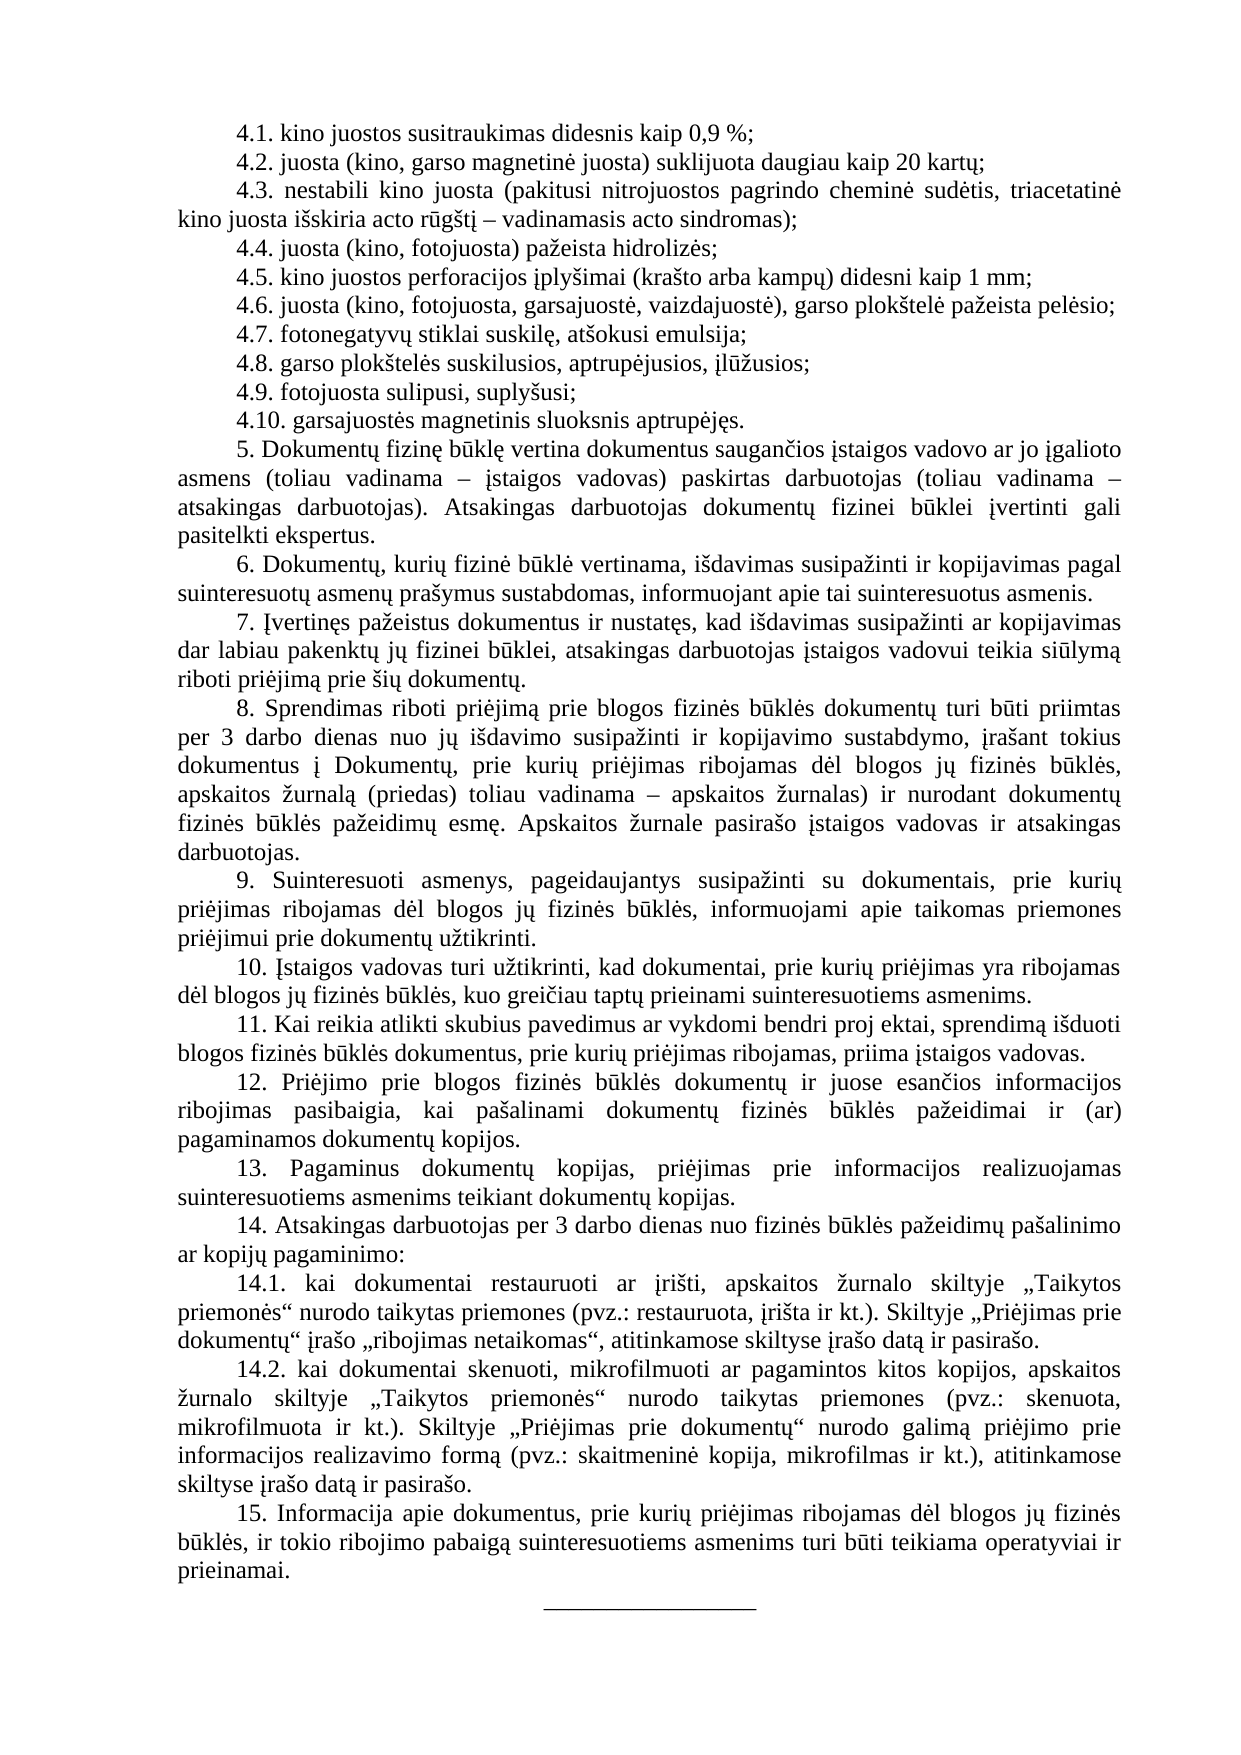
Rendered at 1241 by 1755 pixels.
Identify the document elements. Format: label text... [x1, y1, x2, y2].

text 4.10. garsajuostės magnetinis sluoksnis aptrupėjęs. [177, 406, 1122, 434]
text 14.1. kai dokumentai restauruoti ar įrišti, apskaitos žurnalo skiltyje „Taikytos priemonės“ nurodo taikytas priemones (pvz.: restauruota, įrišta ir kt.). Skiltyje „Priėjimas prie dokumentų“ įrašo „ribojimas netaikomas“, atitinkamose skiltyse įrašo datą ir pasirašo. [177, 1268, 1122, 1354]
text 4.7. fotonegatyvų stiklai suskilę, atšokusi emulsija; [177, 319, 1122, 348]
text 11. Kai reikia atlikti skubius pavedimus ar vykdomi bendri proj ektai, sprendimą išduoti blogos fizinės būklės dokumentus, prie kurių priėjimas ribojamas, priima įstaigos vadovas. [177, 1009, 1122, 1067]
text 4.3. nestabili kino juosta (pakitusi nitrojuostos pagrindo cheminė sudėtis, triacetatinė kino juosta išskiria acto rūgštį – vadinamasis acto sindromas); [177, 176, 1122, 233]
text 9. Suinteresuoti asmenys, pageidaujantys susipažinti su dokumentais, prie kurių priėjimas ribojamas dėl blogos jų fizinės būklės, informuojami apie taikomas priemones priėjimui prie dokumentų užtikrinti. [177, 866, 1122, 952]
text _________________ [177, 1584, 1122, 1613]
text 4.5. kino juostos perforacijos įplyšimai (krašto arba kampų) didesni kaip 1 mm; [177, 262, 1122, 291]
text 10. Įstaigos vadovas turi užtikrinti, kad dokumentai, prie kurių priėjimas yra ribojamas dėl blogos jų fizinės būklės, kuo greičiau taptų prieinami suinteresuotiems asmenims. [177, 952, 1122, 1009]
text 8. Sprendimas riboti priėjimą prie blogos fizinės būklės dokumentų turi būti priimtas per 3 darbo dienas nuo jų išdavimo susipažinti ir kopijavimo sustabdymo, įrašant tokius dokumentus į Dokumentų, prie kurių priėjimas ribojamas dėl blogos jų fizinės būklės, apskaitos žurnalą (priedas) toliau vadinama – apskaitos žurnalas) ir nurodant dokumentų fizinės būklės pažeidimų esmę. Apskaitos žurnale pasirašo įstaigos vadovas ir atsakingas darbuotojas. [177, 693, 1122, 866]
text 15. Informacija apie dokumentus, prie kurių priėjimas ribojamas dėl blogos jų fizinės būklės, ir tokio ribojimo pabaigą suinteresuotiems asmenims turi būti teikiama operatyviai ir prieinamai. [177, 1498, 1122, 1584]
text 13. Pagaminus dokumentų kopijas, priėjimas prie informacijos realizuojamas suinteresuotiems asmenims teikiant dokumentų kopijas. [177, 1153, 1122, 1211]
text 12. Priėjimo prie blogos fizinės būklės dokumentų ir juose esančios informacijos ribojimas pasibaigia, kai pašalinami dokumentų fizinės būklės pažeidimai ir (ar) pagaminamos dokumentų kopijos. [177, 1067, 1122, 1153]
text 4.9. fotojuosta sulipusi, suplyšusi; [177, 377, 1122, 406]
text 4.8. garso plokštelės suskilusios, aptrupėjusios, įlūžusios; [177, 348, 1122, 377]
text 14. Atsakingas darbuotojas per 3 darbo dienas nuo fizinės būklės pažeidimų pašalinimo ar kopijų pagaminimo: [177, 1211, 1122, 1268]
text 6. Dokumentų, kurių fizinė būklė vertinama, išdavimas susipažinti ir kopijavimas pagal suinteresuotų asmenų prašymus sustabdomas, informuojant apie tai suinteresuotus asmenis. [177, 549, 1122, 607]
text 7. Įvertinęs pažeistus dokumentus ir nustatęs, kad išdavimas susipažinti ar kopijavimas dar labiau pakenktų jų fizinei būklei, atsakingas darbuotojas įstaigos vadovui teikia siūlymą riboti priėjimą prie šių dokumentų. [177, 607, 1122, 693]
text 4.6. juosta (kino, fotojuosta, garsajuostė, vaizdajuostė), garso plokštelė pažeista pelėsio; [177, 291, 1122, 319]
text 4.4. juosta (kino, fotojuosta) pažeista hidrolizės; [177, 233, 1122, 262]
text 4.1. kino juostos susitraukimas didesnis kaip 0,9 %; [177, 118, 1122, 147]
text 4.2. juosta (kino, garso magnetinė juosta) suklijuota daugiau kaip 20 kartų; [177, 147, 1122, 176]
text 5. Dokumentų fizinę būklę vertina dokumentus saugančios įstaigos vadovo ar jo įgalioto asmens (toliau vadinama – įstaigos vadovas) paskirtas darbuotojas (toliau vadinama – atsakingas darbuotojas). Atsakingas darbuotojas dokumentų fizinei būklei įvertinti gali pasitelkti ekspertus. [177, 434, 1122, 549]
text 14.2. kai dokumentai skenuoti, mikrofilmuoti ar pagamintos kitos kopijos, apskaitos žurnalo skiltyje „Taikytos priemonės“ nurodo taikytas priemones (pvz.: skenuota, mikrofilmuota ir kt.). Skiltyje „Priėjimas prie dokumentų“ nurodo galimą priėjimo prie informacijos realizavimo formą (pvz.: skaitmeninė kopija, mikrofilmas ir kt.), atitinkamose skiltyse įrašo datą ir pasirašo. [177, 1354, 1122, 1498]
